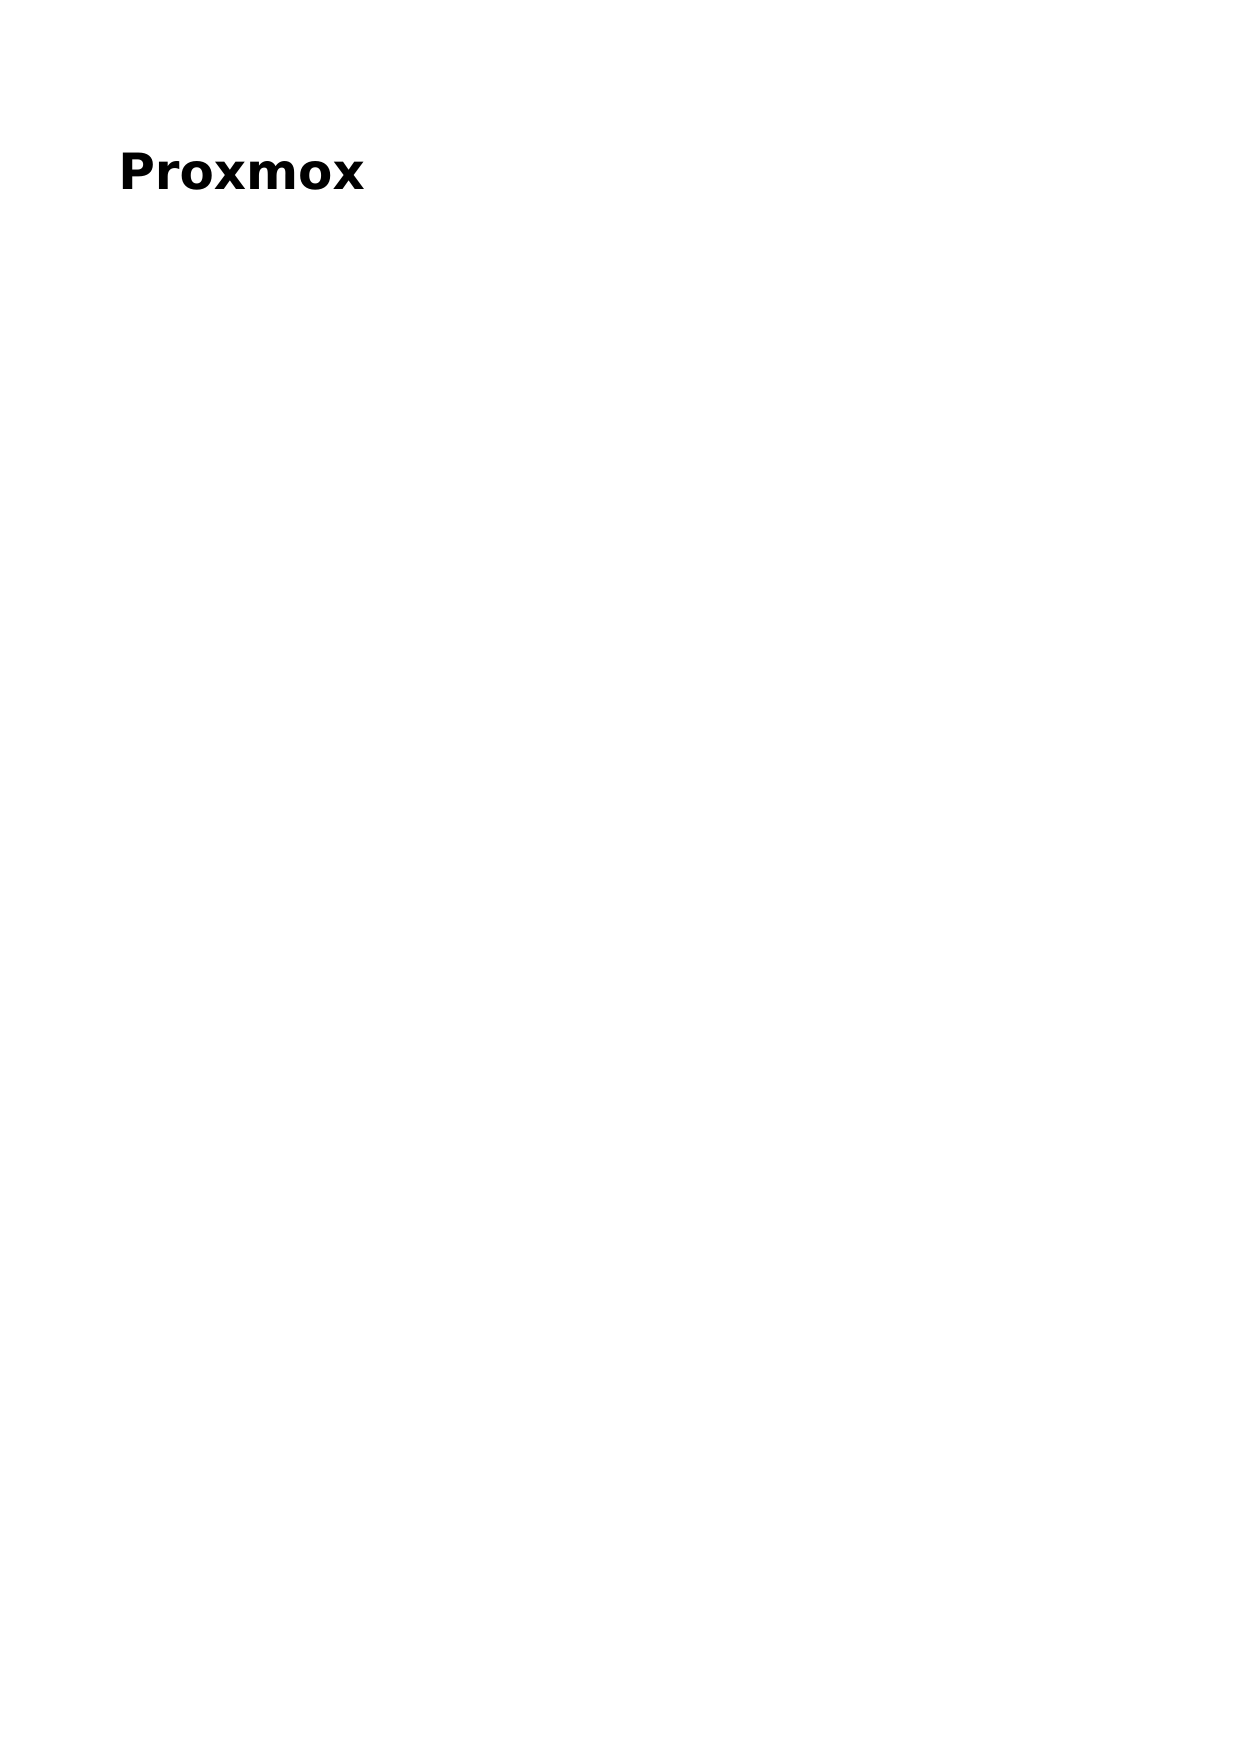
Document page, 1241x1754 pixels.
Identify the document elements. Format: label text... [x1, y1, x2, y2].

subtitle Proxmox [118, 143, 1122, 201]
